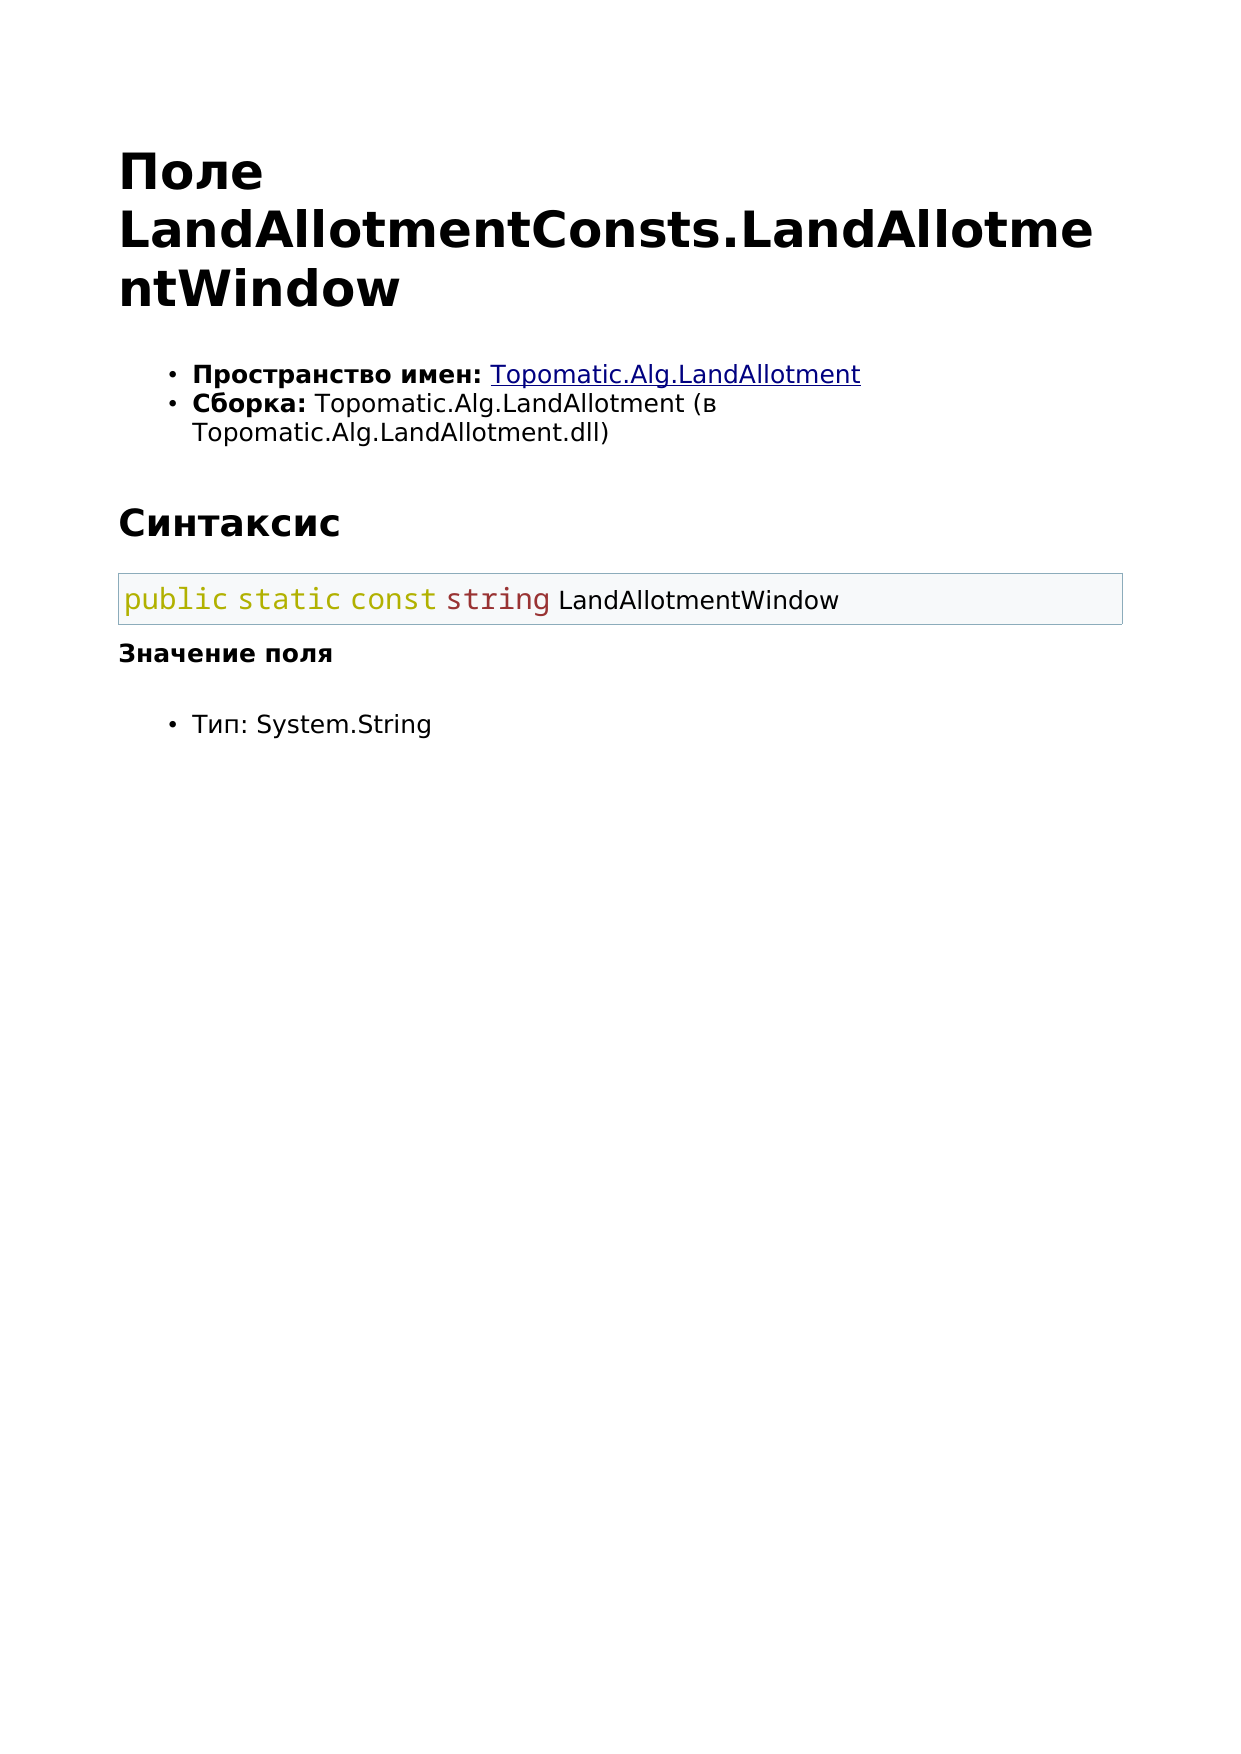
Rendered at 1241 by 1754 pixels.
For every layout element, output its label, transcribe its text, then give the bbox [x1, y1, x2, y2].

list Тип: System.String [177, 710, 1122, 739]
text Значение поля [118, 639, 1122, 668]
list Сборка: Topomatic.Alg.LandAllotment (в Topomatic.Alg.LandAllotment.dll) [177, 389, 1122, 447]
subtitle Синтаксис [118, 502, 1122, 545]
list Пространство имен: Topomatic.Alg.LandAllotment [177, 360, 1122, 389]
table_header public static const string LandAllotmentWindow [119, 574, 1122, 624]
subtitle Поле LandAllotmentConsts.LandAllotmentWindow [118, 143, 1122, 318]
